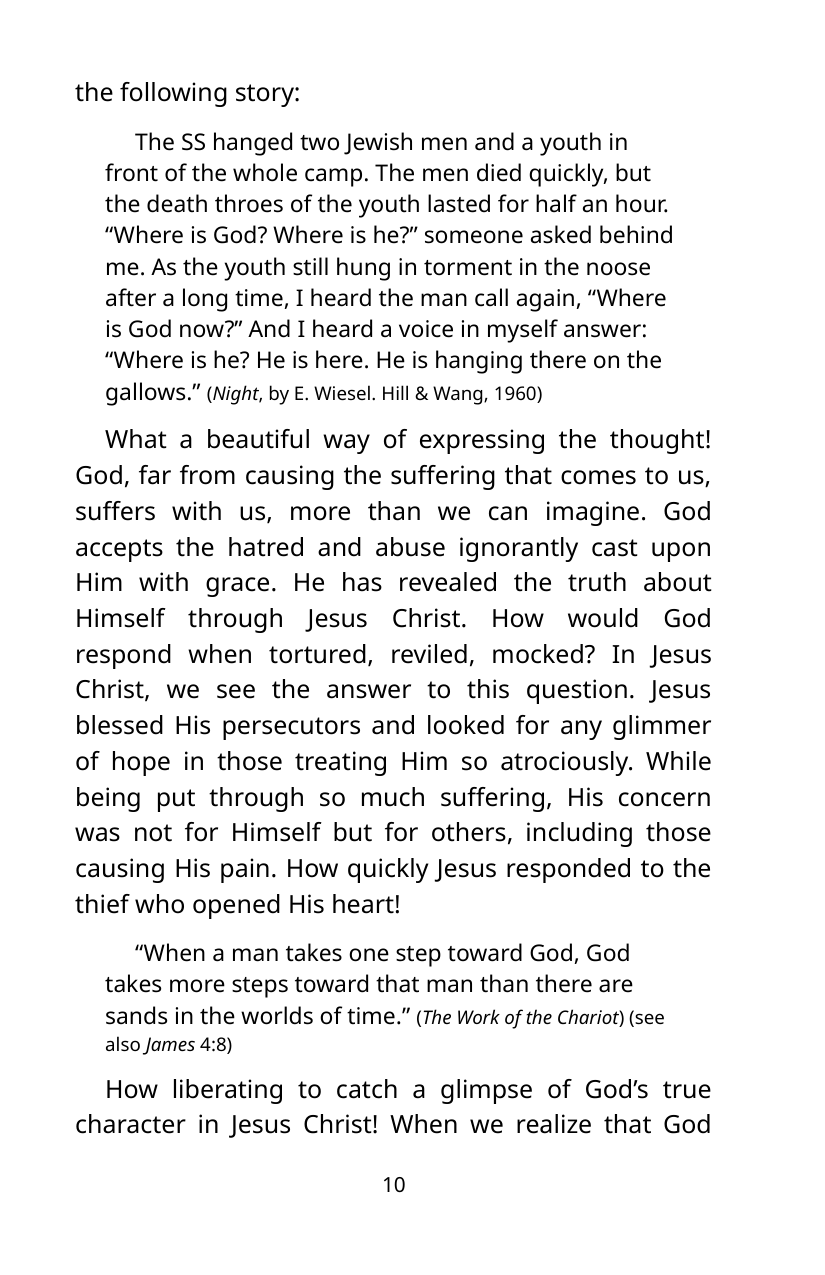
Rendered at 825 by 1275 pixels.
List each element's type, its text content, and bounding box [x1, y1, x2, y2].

text How liberating to catch a glimpse of God’s true character in Jesus Christ! When we realize that God [75, 1071, 712, 1141]
text the following story: [75, 75, 712, 109]
text The SS hanged two Jewish men and a youth in front of the whole camp. The men died quickly, but the death throes of the youth lasted for half an hour. “Where is God? Where is he?” someone asked behind me. As the youth still hung in torment in the noose after a long time, I heard the man call again, “Where is God now?” And I heard a voice in myself answer: “Where is he? He is here. He is hanging there on the gallows.” (Night, by E. Wiesel. Hill & Wang, 1960) [105, 126, 682, 407]
text “When a man takes one step toward God, God takes more steps toward that man than there are sands in the worlds of time.” (The Work of the Chariot) (see also James 4:8) [105, 937, 682, 1056]
text What a beautiful way of expressing the thought! God, far from causing the suffering that comes to us, suffers with us, more than we can imagine. God accepts the hatred and abuse ignorantly cast upon Him with grace. He has revealed the truth about Himself through Jesus Christ. How would God respond when tortured, reviled, mocked? In Jesus Christ, we see the answer to this question. Jesus blessed His persecutors and looked for any glimmer of hope in those treating Him so atrociously. While being put through so much suffering, His concern was not for Himself but for others, including those causing His pain. How quickly Jesus responded to the thief who opened His heart! [75, 422, 712, 921]
